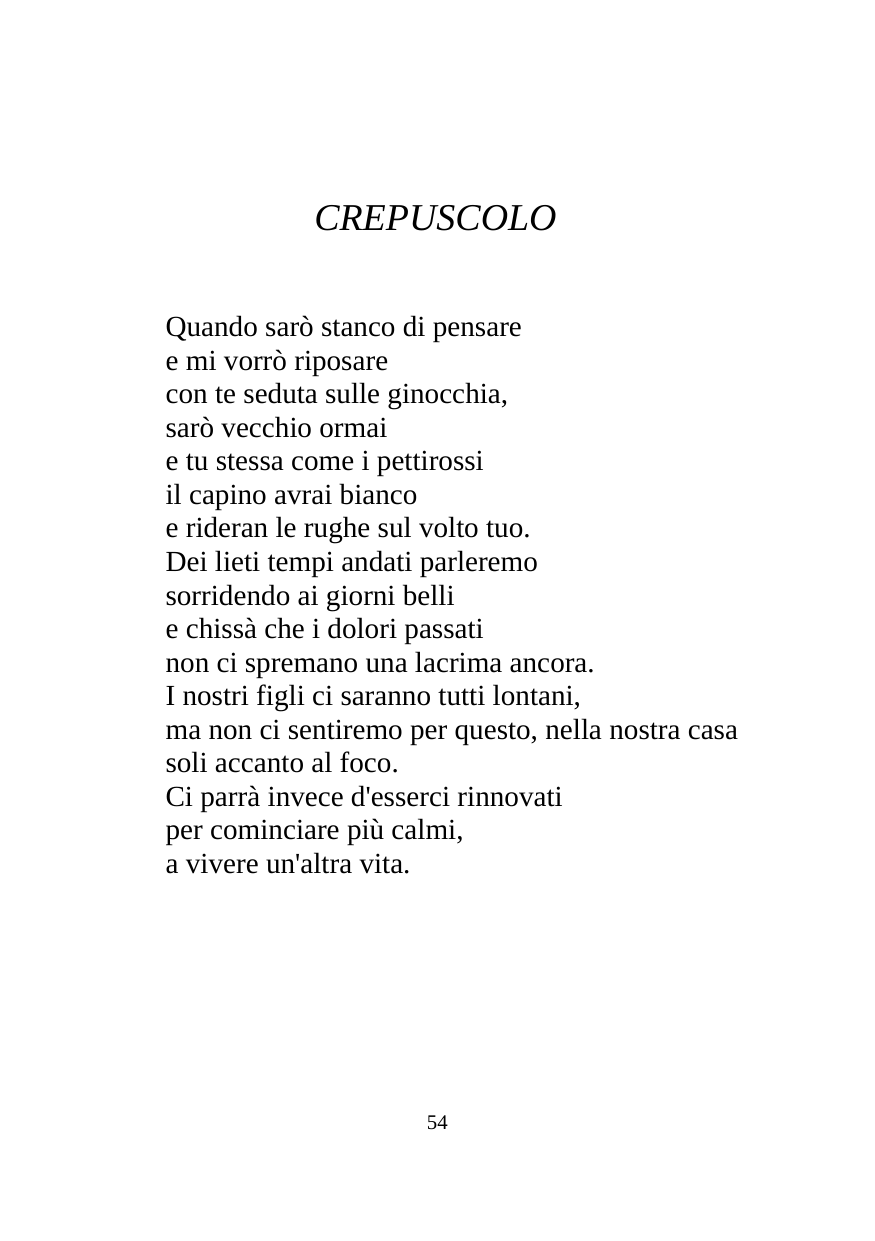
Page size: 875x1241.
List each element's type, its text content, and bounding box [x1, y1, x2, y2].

subtitle CREPUSCOLO [106, 195, 768, 238]
text Quando sarò stanco di pensare e mi vorrò riposare con te seduta sulle ginocchia, sarò vecchio ormai e tu stessa come i pettirossi il capino avrai bianco e rideran le rughe sul volto tuo. Dei lieti tempi andati parleremo sorridendo ai giorni belli e chissà che i dolori passati non ci spremano una lacrima ancora. I nostri figli ci saranno tutti lontani, ma non ci sentiremo per questo, nella nostra casa soli accanto al foco. Ci parrà invece d'esserci rinnovati per cominciare più calmi, a vivere un'altra vita. [165, 309, 768, 879]
